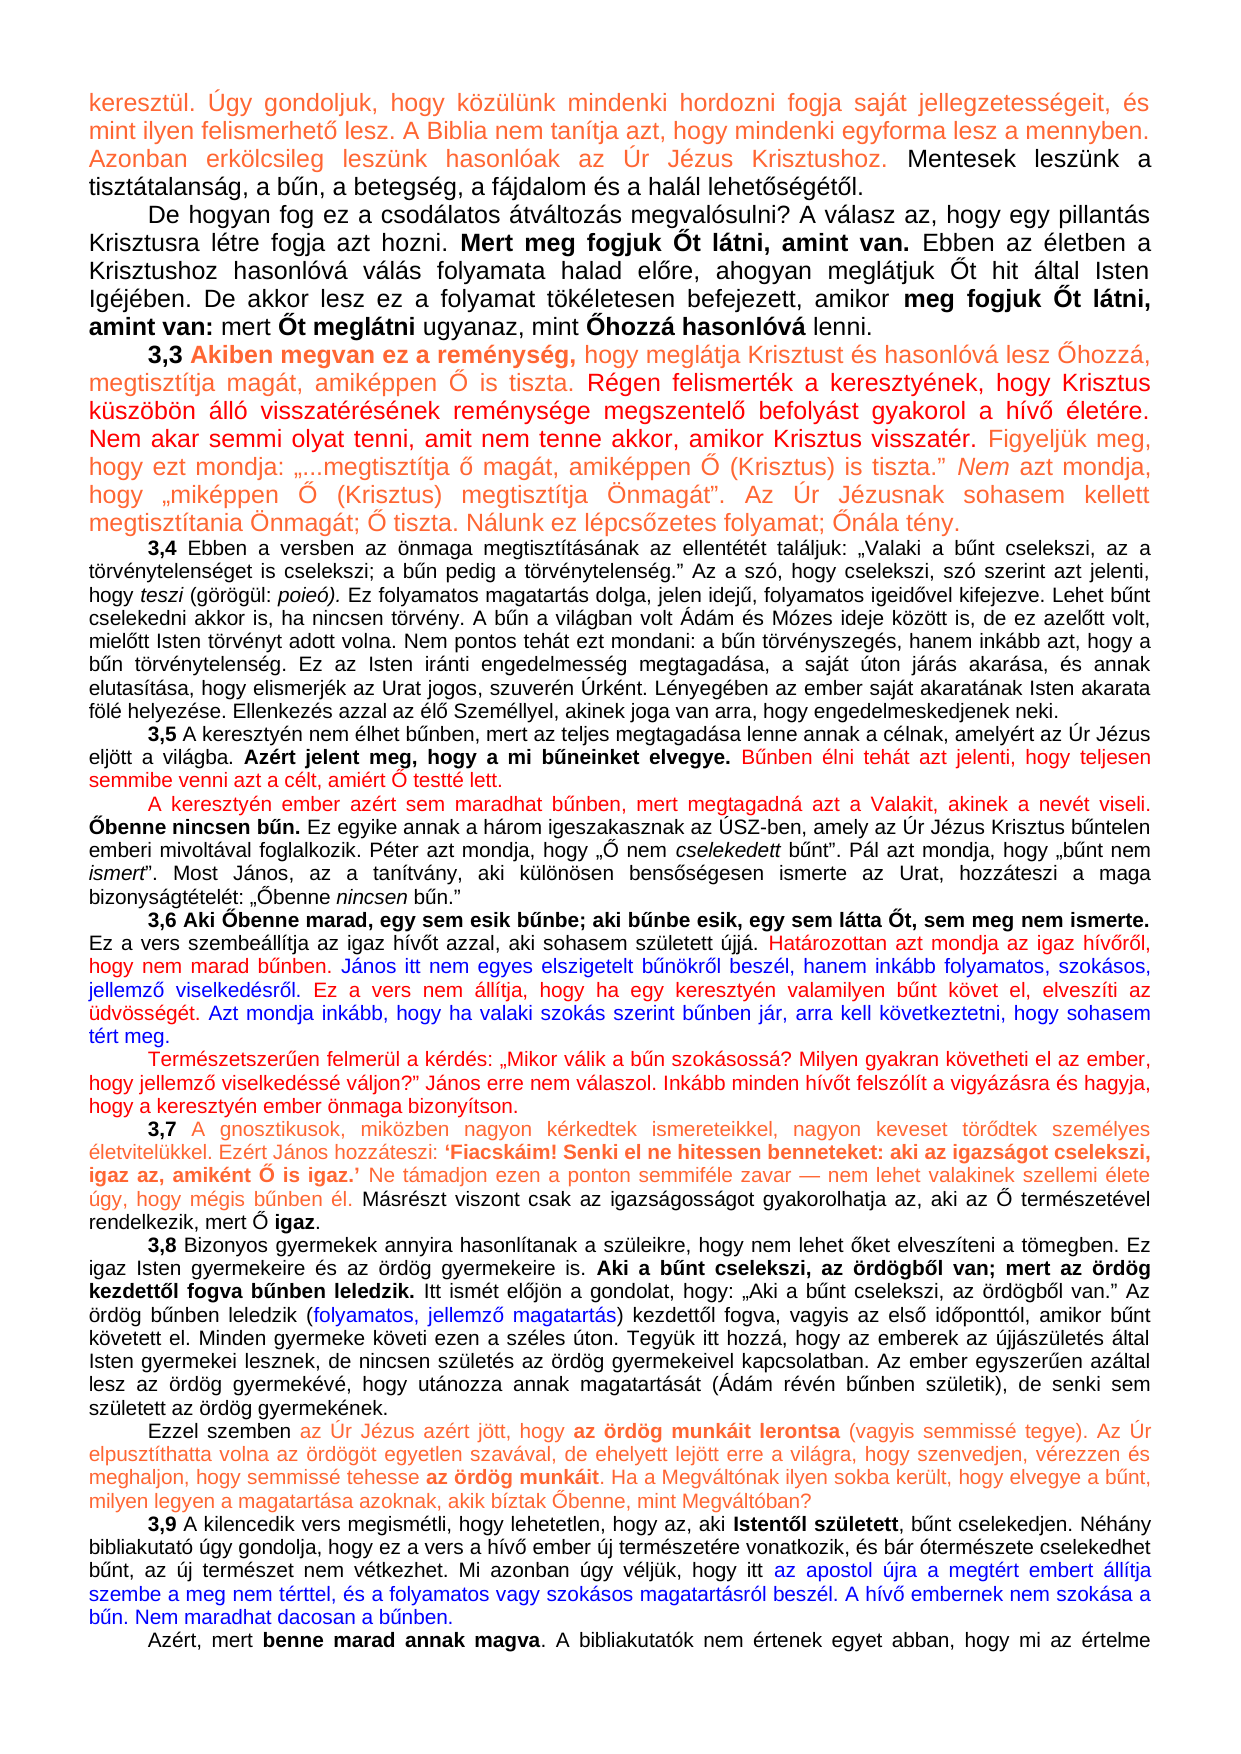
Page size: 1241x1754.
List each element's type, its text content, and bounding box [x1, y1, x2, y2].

text 3,9 A kilencedik vers megismétli, hogy lehetetlen, hogy az, aki Istentől született, bűnt cselekedjen. Néhány bibliakutató úgy gondolja, hogy ez a vers a hívő ember új természetére vonatkozik, és bár ótermészete cselekedhet bűnt, az új természet nem vétkezhet. Mi azonban úgy véljük, hogy itt az apostol újra a megtért embert állítja szembe a meg nem térttel, és a folyamatos vagy szokásos magatartásról beszél. A hívő embernek nem szokása a bűn. Nem maradhat dacosan a bűnben. [88, 1512, 1152, 1629]
text 3,7 A gnosztikusok, miközben nagyon kérkedtek ismereteikkel, nagyon keveset törődtek személyes életvitelükkel. Ezért János hozzáteszi: ‘Fiacskáim! Senki el ne hitessen benneteket: aki az igazságot cselekszi, igaz az, amiként Ő is igaz.’ Ne támadjon ezen a ponton semmiféle zavar — nem lehet valakinek szellemi élete úgy, hogy mégis bűnben él. Másrészt viszont csak az igazságosságot gyakorolhatja az, aki az Ő természetével rendelkezik, mert Ő igaz. [88, 1118, 1152, 1234]
text 3,3 Akiben megvan ez a reménység, hogy meglátja Krisztust és hasonlóvá lesz Őhozzá, megtisztítja magát, amiképpen Ő is tiszta. Régen felismerték a keresztyének, hogy Krisztus küszöbön álló visszatérésének reménysége megszentelő befolyást gyakorol a hívő életére. Nem akar semmi olyat tenni, amit nem tenne akkor, amikor Krisztus visszatér. Figyeljük meg, hogy ezt mondja: „...megtisztítja ő magát, amiképpen Ő (Krisztus) is tiszta.” Nem azt mondja, hogy „miképpen Ő (Krisztus) megtisztítja Önmagát”. Az Úr Jézusnak sohasem kellett megtisztítania Önmagát; Ő tiszta. Nálunk ez lépcsőzetes folyamat; Őnála tény. [88, 341, 1152, 537]
text 3,6 Aki Őbenne marad, egy sem esik bűnbe; aki bűnbe esik, egy sem látta Őt, sem meg nem ismerte. Ez a vers szembeállítja az igaz hívőt azzal, aki sohasem született újjá. Határozottan azt mondja az igaz hívőről, hogy nem marad bűnben. János itt nem egyes elszigetelt bűnökről beszél, hanem inkább folyamatos, szokásos, jellemző viselkedésről. Ez a vers nem állítja, hogy ha egy keresztyén valamilyen bűnt követ el, elveszíti az üdvösségét. Azt mondja inkább, hogy ha valaki szokás szerint bűnben jár, arra kell következtetni, hogy sohasem tért meg. [88, 908, 1152, 1048]
text De hogyan fog ez a csodálatos átváltozás megvalósulni? A válasz az, hogy egy pillantás Krisztusra létre fogja azt hozni. Mert meg fogjuk Őt látni, amint van. Ebben az életben a Krisztushoz hasonlóvá válás folyamata halad előre, ahogyan meglátjuk Őt hit által Isten Igéjében. De akkor lesz ez a folyamat tökéletesen befejezett, amikor meg fogjuk Őt látni, amint van: mert Őt meglátni ugyanaz, mint Őhozzá hasonlóvá lenni. [88, 201, 1152, 341]
text Azért, mert benne marad annak magva. A bibliakutatók nem értenek egyet abban, hogy mi az értelme [88, 1629, 1152, 1652]
text 3,5 A keresztyén nem élhet bűnben, mert az teljes megtagadása lenne annak a célnak, amelyért az Úr Jézus eljött a világba. Azért jelent meg, hogy a mi bűneinket elvegye. Bűnben élni tehát azt jelenti, hogy teljesen semmibe venni azt a célt, amiért Ő testté lett. [88, 723, 1152, 792]
text 3,4 Ebben a versben az önmaga megtisztításának az ellentétét találjuk: „Valaki a bűnt cselekszi, az a törvénytelenséget is cselekszi; a bűn pedig a törvénytelenség.” Az a szó, hogy cselekszi, szó szerint azt jelenti, hogy teszi (görögül: poieó). Ez folyamatos magatartás dolga, jelen idejű, folyamatos igeidővel kifejezve. Lehet bűnt cselekedni akkor is, ha nincsen törvény. A bűn a világban volt Ádám és Mózes ideje között is, de ez azelőtt volt, mielőtt Isten törvényt adott volna. Nem pontos tehát ezt mondani: a bűn törvényszegés, hanem inkább azt, hogy a bűn törvénytelenség. Ez az Isten iránti engedelmesség megtagadása, a saját úton járás akarása, és annak elutasítása, hogy elismerjék az Urat jogos, szuverén Úrként. Lényegében az ember saját akaratának Isten akarata fölé helyezése. Ellenkezés azzal az élő Személlyel, akinek joga van arra, hogy engedelmeskedjenek neki. [88, 537, 1152, 723]
text keresztül. Úgy gondoljuk, hogy közülünk mindenki hordozni fogja saját jellegzetességeit, és mint ilyen felismerhető lesz. A Biblia nem tanítja azt, hogy mindenki egyforma lesz a mennyben. Azonban erkölcsileg leszünk hasonlóak az Úr Jézus Krisztushoz. Mentesek leszünk a tisztátalanság, a bűn, a betegség, a fájdalom és a halál lehetőségétől. [88, 88, 1152, 201]
text Ezzel szemben az Úr Jézus azért jött, hogy az ördög munkáit lerontsa (vagyis semmissé tegye). Az Úr elpusztíthatta volna az ördögöt egyetlen szavával, de ehelyett lejött erre a világra, hogy szenvedjen, vérezzen és meghaljon, hogy semmissé tehesse az ördög munkáit. Ha a Megváltónak ilyen sokba került, hogy elvegye a bűnt, milyen legyen a magatartása azoknak, akik bíztak Őbenne, mint Megváltóban? [88, 1419, 1152, 1512]
text Természetszerűen felmerül a kérdés: „Mikor válik a bűn szokásossá? Milyen gyakran követheti el az ember, hogy jellemző viselkedéssé váljon?” János erre nem válaszol. Inkább minden hívőt felszólít a vigyázásra és hagyja, hogy a keresztyén ember önmaga bizonyítson. [88, 1048, 1152, 1118]
text A keresztyén ember azért sem maradhat bűnben, mert megtagadná azt a Valakit, akinek a nevét viseli. Őbenne nincsen bűn. Ez egyike annak a három igeszakasznak az ÚSZ-ben, amely az Úr Jézus Krisztus bűntelen emberi mivoltával foglalkozik. Péter azt mondja, hogy „Ő nem cselekedett bűnt”. Pál azt mondja, hogy „bűnt nem ismert”. Most János, az a tanítvány, aki különösen bensőségesen ismerte az Urat, hozzáteszi a maga bizonyságtételét: „Őbenne nincsen bűn.” [88, 792, 1152, 908]
text 3,8 Bizonyos gyermekek annyira hasonlítanak a szüleikre, hogy nem lehet őket elveszíteni a tömegben. Ez igaz Isten gyermekeire és az ördög gyermekeire is. Aki a bűnt cselekszi, az ördögből van; mert az ördög kezdettől fogva bűnben leledzik. Itt ismét előjön a gondolat, hogy: „Aki a bűnt cselekszi, az ördögből van.” Az ördög bűnben leledzik (folyamatos, jellemző magatartás) kezdettől fogva, vagyis az első időponttól, amikor bűnt követett el. Minden gyermeke követi ezen a széles úton. Tegyük itt hozzá, hogy az emberek az újjászületés által Isten gyermekei lesznek, de nincsen születés az ördög gyermekeivel kapcsolatban. Az ember egyszerűen azáltal lesz az ördög gyermekévé, hogy utánozza annak magatartását (Ádám révén bűnben születik), de senki sem született az ördög gyermekének. [88, 1234, 1152, 1419]
